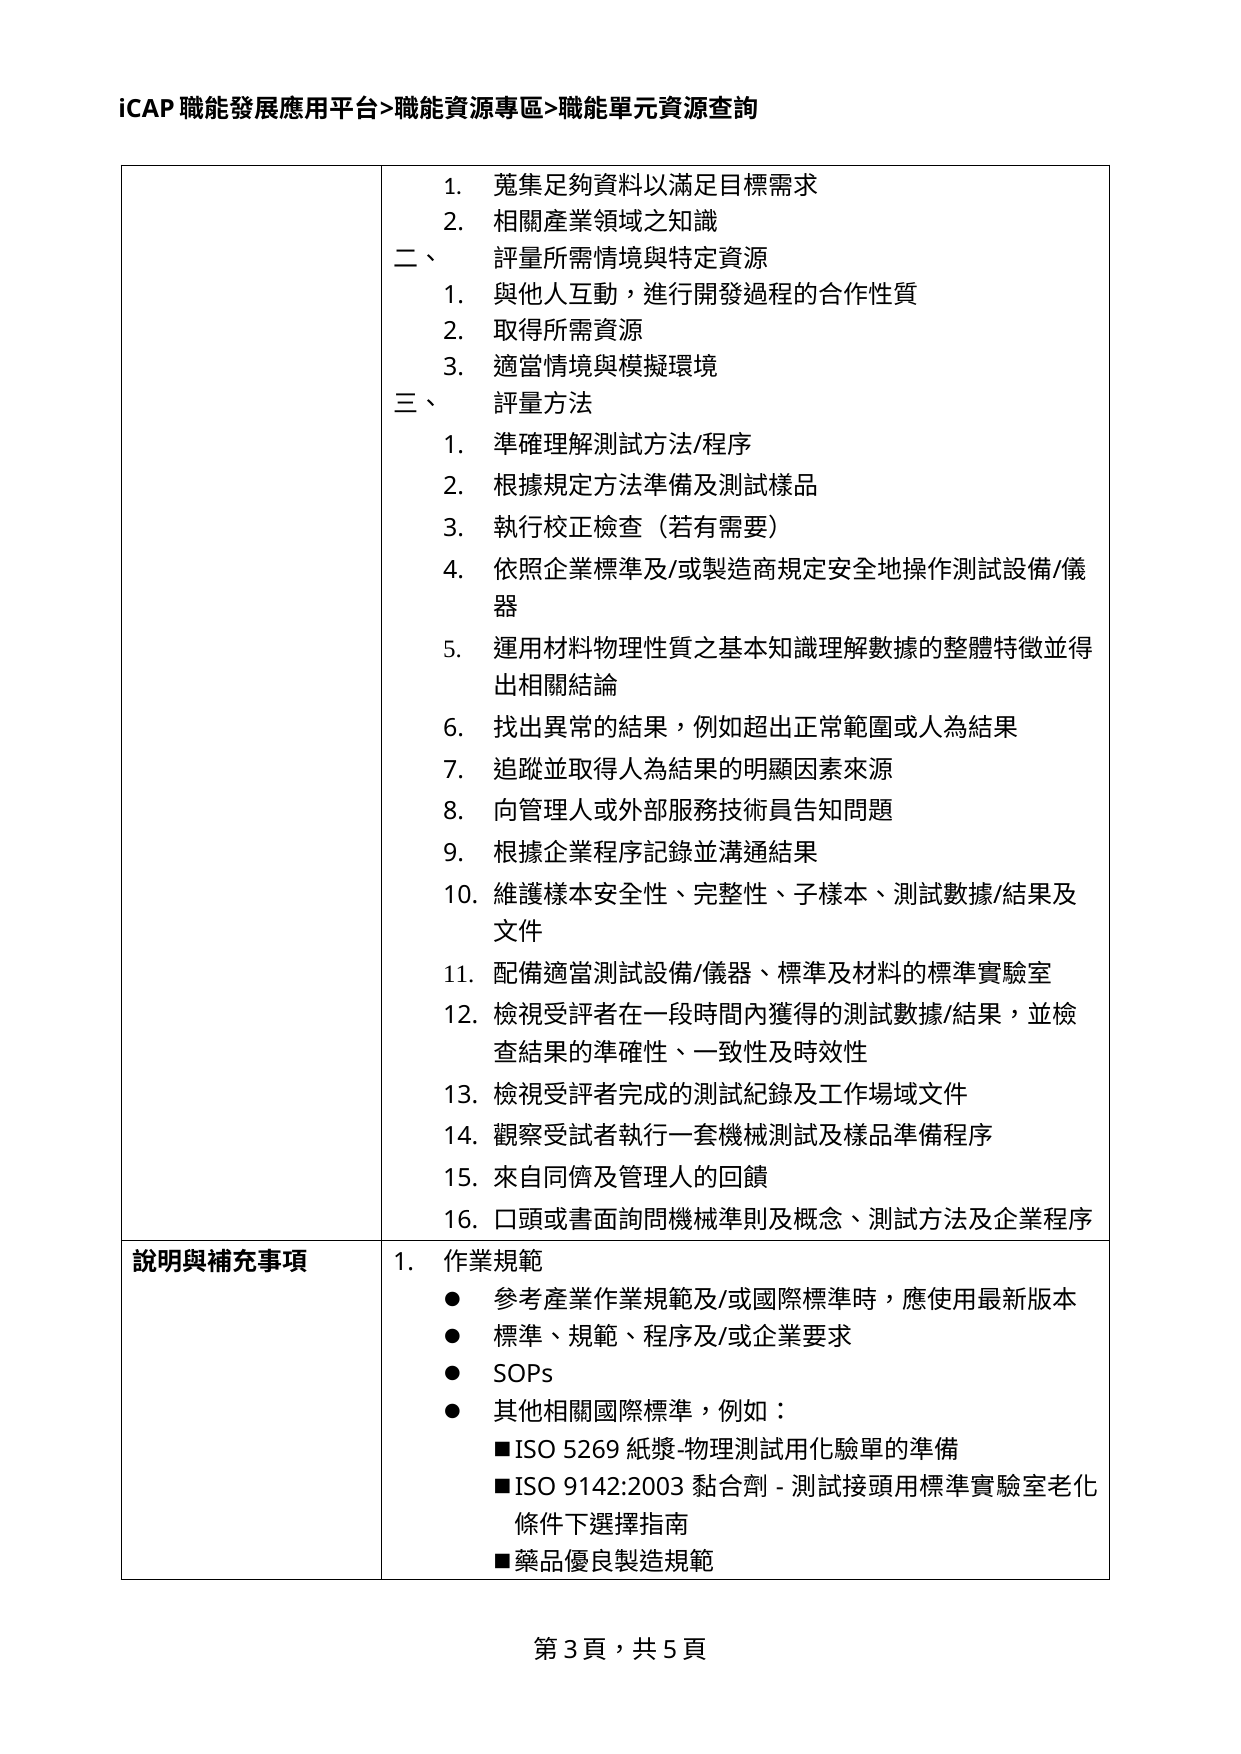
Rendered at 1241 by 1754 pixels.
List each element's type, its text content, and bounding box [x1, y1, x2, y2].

table_cell 評量之關鍵面向/能力證明之證據 蒐集足夠資料以滿足目標需求 相關產業領域之知識 評量所需情境與特定資源 與他人互動，進行開發過程的合作性質 取得所需資源 適當情境與模擬環境 評量方法 準確理解測試方法/程序 根據規定方法準備及測試樣品 執行校正檢查（若有需要） 依照企業標準及/或製造商規定安全地操作測試設備/儀器 運用材料物理性質之基本知識理解數據的整體特徵並得出相關結論 找出異常的結果，例如超出正常範圍或人為結果 追蹤並取得人為結果的明顯因素來源 向管理人或外部服務技術員告知問題 根據企業程序記錄並溝通結果 維護樣本安全性、完整性、子樣本、測試數據/結果及文件 配備適當測試設備/儀器、標準及材料的標準實驗室 檢視受評者在一段時間內獲得的測試數據/結果，並檢查結果的準確性、一致性及時效性 檢視受評者完成的測試紀錄及工作場域文件 觀察受試者執行一套機械測試及樣品準備程序 來自同儕及管理人的回饋 口頭或書面詢問機械準則及概念、測試方法及企業程序 [382, 166, 1109, 1240]
table_cell [122, 166, 381, 1240]
table_cell 作業規範 參考產業作業規範及/或國際標準時，應使用最新版本 標準、規範、程序及/或企業要求 SOPs 其他相關國際標準，例如： ISO 5269 紙漿-物理測試用化驗單的準備 ISO 9142:2003 黏合劑 - 測試接頭用標準實驗室老化條件下選擇指南 藥品優良製造規範 校正及維護時程 數據品質程序 企業紀錄及報告程序 設備啟用、操作及關閉程序 材料安全數據表 材料、生產及產品規格 國家測量規章及準則 優良實驗室操作規範 生產和實驗室時程 品質手冊、設備及程序手冊 標準作業程序 作為測試/程序基礎的機械準則及概念 作為測試/程序基礎的機械準則及概念可能包括： 物質、原子間力及分子間力與物質狀態 質量、重量、力、壓力及能量 內聚/附著力、摩擦力及滑脫阻力 彈性、硬度、延展性、延伸性、材料強度、彈性極限、彈性模數及極限應力 電學概念，包括電場、伏特、電流、電阻及交流電/直流電 彈性、硬度、材料強度、塑性、滲透性及分散 準備樣本及測試件 準備樣本及測試件可能包括以下流程： 切割 修整 機械加工 蝕刻 機械測試及程序 機械測試及程序可能包括： 黏著強度 材料的彈性性質及強度 滑脫阻力及摩擦力 黏度及扭力矩 潛變及耐久性 磨耗、硬度、衝擊、壓痕及抗穿透性 利用壓力計和測力計進行壓力及/或真空測試 測試 測試可能包括以下方法： 控制起始材料、製程中材料及成品 研究結構材料的來源 基本的企業流程故障排除 危險 危險可能包括： 微生物和與土壤有關的試劑 化學物質，例如酸和溶劑 尖銳工具和手工具 可燃液體及氣體 低溫技術，例如乾冰及液態氮 壓力下的流體，例如蒸氣和工業用氣體 火源 服務干擾或中斷 活動機械或掉落物品造成的壓碎、纏繞及切割等情況 危險控制措施 危險控制措施可能包括： 確保能使用服務中斷方式 辨識及觀察危險警告及安全標示 標示樣品及危險材料 根據標示、材料安全數據表及製造商指示處理並儲存危險材料與設備 找出並報告操作問題或設備故障 定期使用企業程序清潔設備和工作區 使用個人保護衣及設備，例如安全帽、聽力防護具、手套、安全眼鏡、工作服及防護靴 遵循已建立的人工操縱程序 向適當人員報告異常的排放、放電和空氣污染物，例如噪音、光、固體、液體、水/廢水、氣體、煙、蒸氣、煙霧、臭味及微粒 紀錄 紀錄可能包括： 測試和校正結果 設備使用、維護及修理歷史 故障和不安全的設備 [382, 1241, 1109, 1579]
table_cell 說明與補充事項 [122, 1241, 381, 1579]
